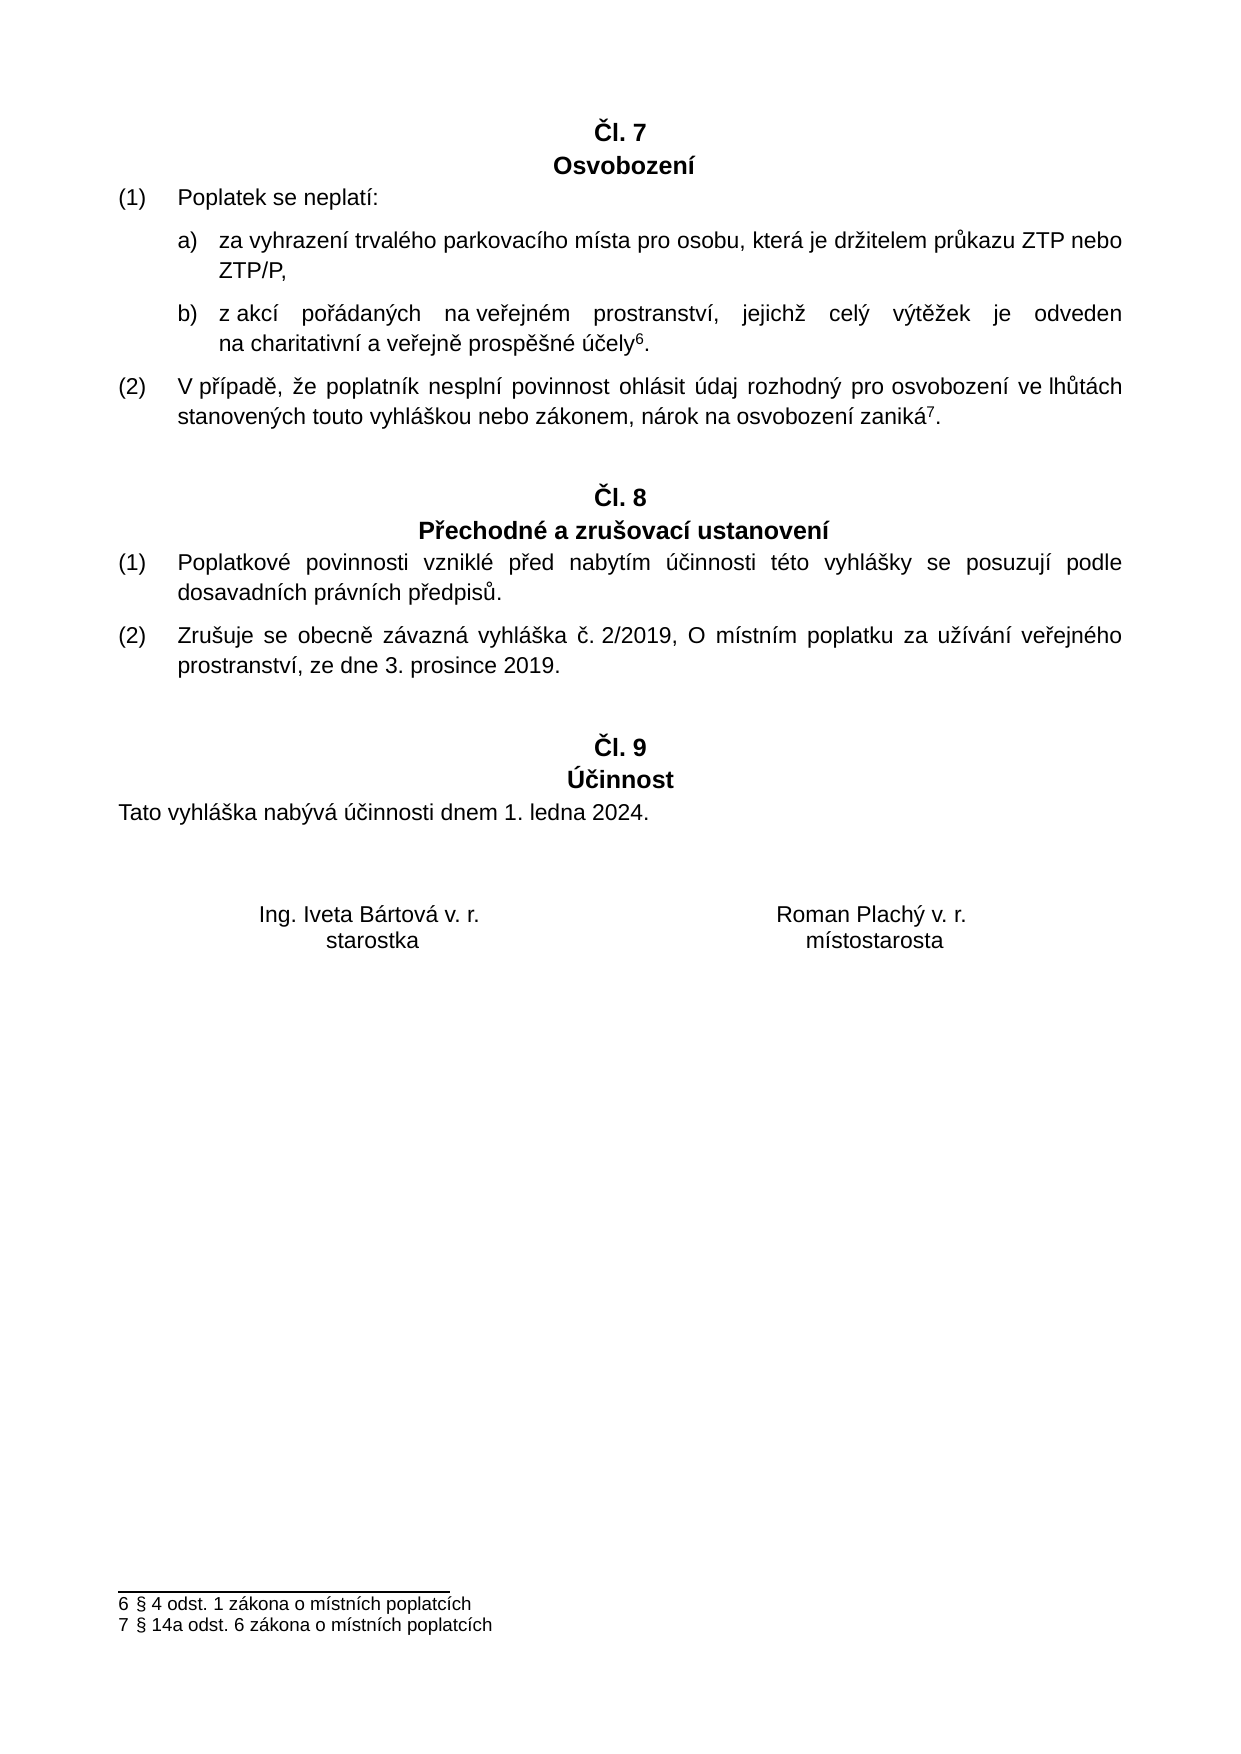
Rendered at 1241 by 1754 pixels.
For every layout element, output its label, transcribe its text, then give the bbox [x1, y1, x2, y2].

subtitle Čl. 9 Účinnost [118, 732, 1122, 794]
table_cell [620, 959, 1122, 1077]
table_header Roman Plachý v. r. místostarosta [620, 841, 1122, 959]
list za vyhrazení trvalého parkovacího místa pro osobu, která je držitelem průkazu ZTP nebo ZTP/P, [177, 227, 1122, 283]
list § 4 odst. 1 zákona o místních poplatcích [118, 1592, 1122, 1614]
list Poplatek se neplatí: [118, 184, 1122, 211]
table_cell [118, 959, 620, 1077]
list z akcí pořádaných na veřejném prostranství, jejichž celý výtěžek je odveden na charitativní a veřejně prospěšné účely. [177, 300, 1122, 356]
table_header Ing. Iveta Bártová v. r. starostka [118, 841, 620, 959]
list V případě, že poplatník nesplní povinnost ohlásit údaj rozhodný pro osvobození ve lhůtách stanovených touto vyhláškou nebo zákonem, nárok na osvobození zaniká. [118, 373, 1122, 429]
subtitle Čl. 8 Přechodné a zrušovací ustanovení [118, 483, 1122, 545]
list Poplatkové povinnosti vzniklé před nabytím účinnosti této vyhlášky se posuzují podle dosavadních právních předpisů. [118, 549, 1122, 606]
list Zrušuje se obecně závazná vyhláška č. 2/2019, O místním poplatku za užívání veřejného prostranství, ze dne 3. prosince 2019. [118, 622, 1122, 679]
subtitle Čl. 7 Osvobození [118, 118, 1122, 180]
text Tato vyhláška nabývá účinnosti dnem 1. ledna 2024. [118, 798, 1122, 825]
list § 14a odst. 6 zákona o místních poplatcích [118, 1614, 1122, 1635]
